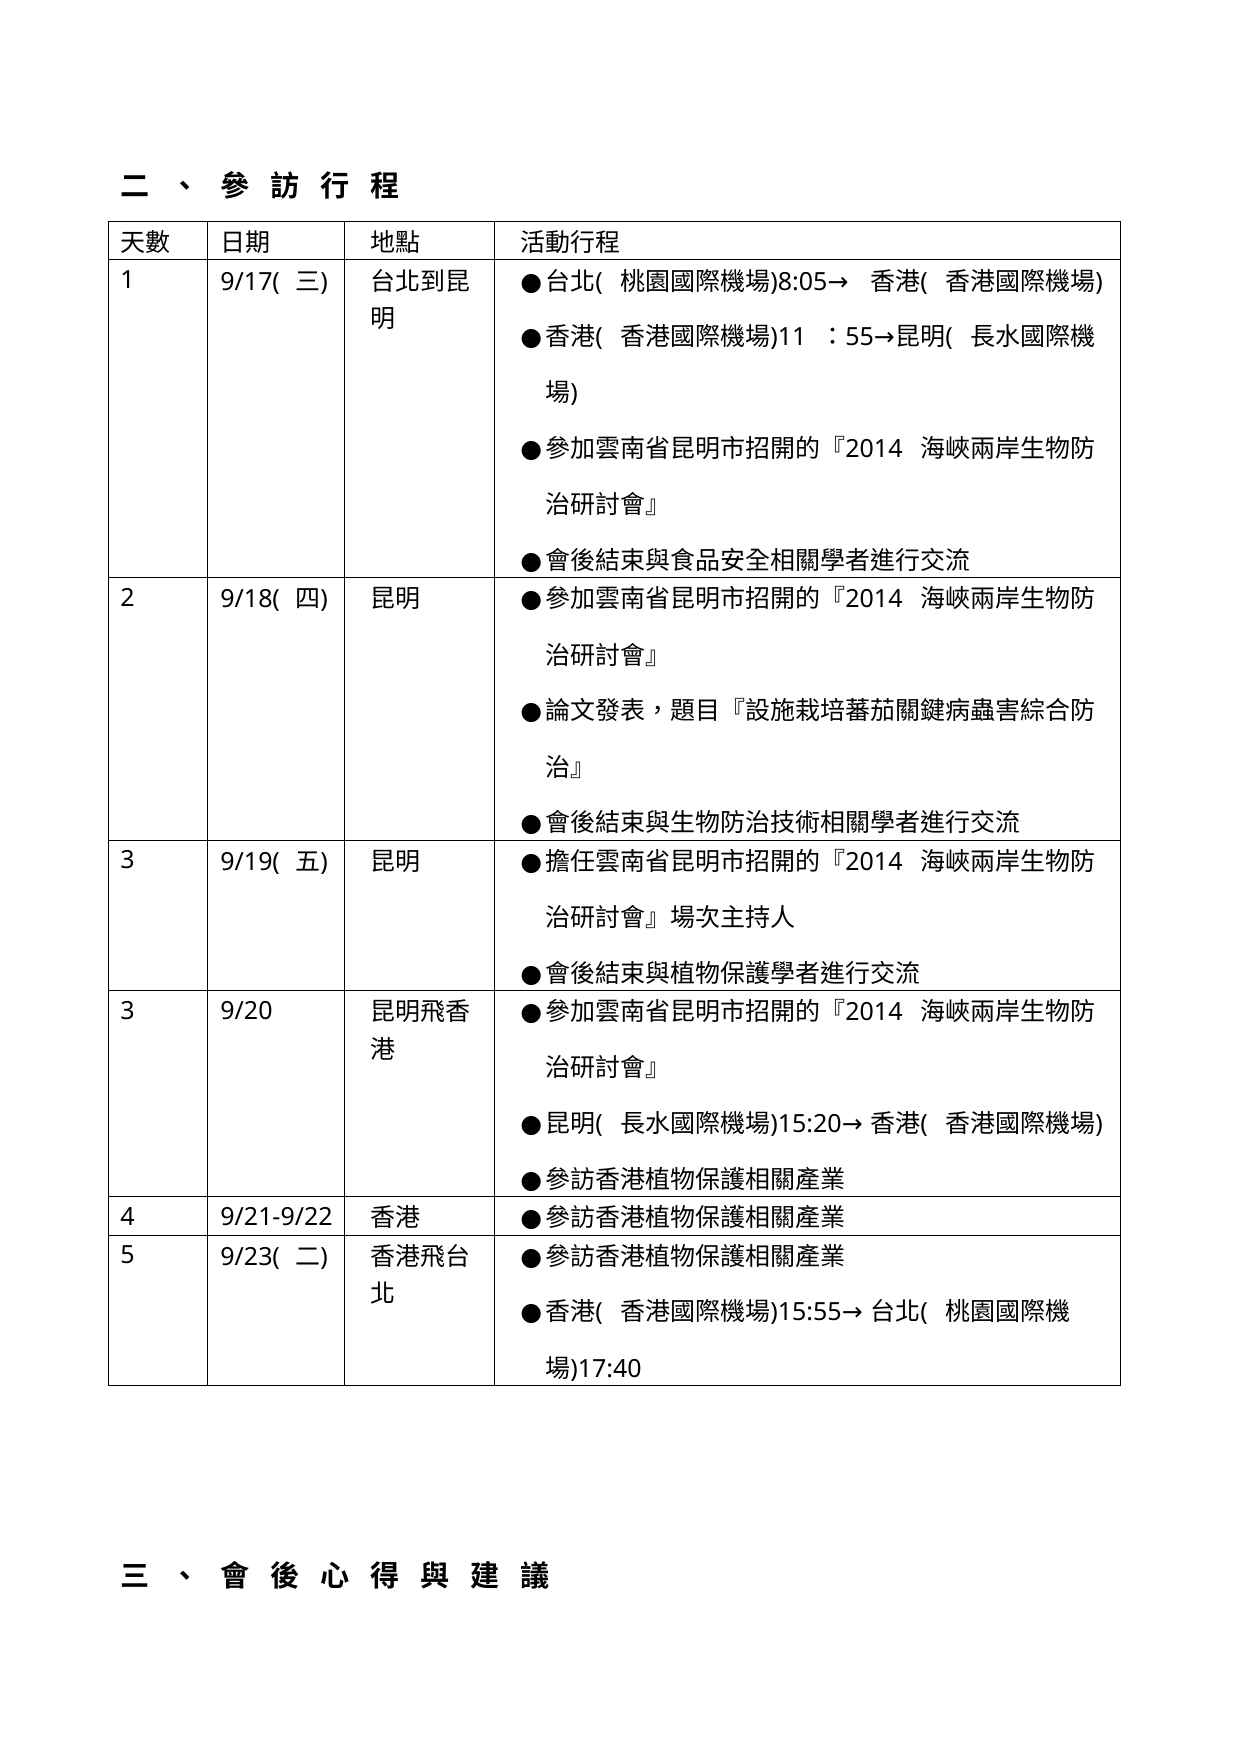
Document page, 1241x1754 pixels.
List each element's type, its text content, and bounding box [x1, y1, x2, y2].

table_cell 香港 [345, 1197, 494, 1234]
table_cell 1 [109, 260, 207, 577]
table_header 活動行程 [495, 222, 1120, 259]
table_header 天數 [109, 222, 207, 259]
table_cell 9/23(二) [208, 1236, 344, 1385]
table_cell 參訪香港植物保護相關產業 [495, 1197, 1120, 1234]
table_cell 參加雲南省昆明市招開的『2014海峽兩岸生物防治研討會』 論文發表，題目『設施栽培蕃茄關鍵病蟲害綜合防治』 會後結束與生物防治技術相關學者進行交流 [495, 578, 1120, 839]
table_cell 9/20 [208, 991, 344, 1196]
table_cell 香港飛台北 [345, 1236, 494, 1385]
table_cell 參加雲南省昆明市招開的『2014海峽兩岸生物防治研討會』 昆明(長水國際機場)15:20→香港(香港國際機場) 參訪香港植物保護相關產業 [495, 991, 1120, 1196]
table_cell 5 [109, 1236, 207, 1385]
table_cell 昆明 [345, 841, 494, 990]
table_cell 9/21-9/22 [208, 1197, 344, 1234]
table_cell 9/19(五) [208, 841, 344, 990]
text 三、會後心得與建議 [120, 1536, 1120, 1611]
text 二、參訪行程 [120, 146, 1120, 221]
table_cell 昆明 [345, 578, 494, 839]
table_cell 擔任雲南省昆明市招開的『2014海峽兩岸生物防治研討會』場次主持人 會後結束與植物保護學者進行交流 [495, 841, 1120, 990]
table_cell 2 [109, 578, 207, 839]
table_cell 台北(桃園國際機場)8:05→香港(香港國際機場) 香港(香港國際機場)11：55→昆明(長水國際機場) 參加雲南省昆明市招開的『2014海峽兩岸生物防治研討會』 會後結束與食品安全相關學者進行交流 [495, 260, 1120, 577]
table_cell 9/17(三) [208, 260, 344, 577]
table_cell 9/18(四) [208, 578, 344, 839]
table_cell 3 [109, 991, 207, 1196]
table_cell 4 [109, 1197, 207, 1234]
table_cell 昆明飛香港 [345, 991, 494, 1196]
table_header 日期 [208, 222, 344, 259]
table_cell 3 [109, 841, 207, 990]
table_cell 台北到昆明 [345, 260, 494, 577]
table_header 地點 [345, 222, 494, 259]
table_cell 參訪香港植物保護相關產業 香港(香港國際機場)15:55→ 台北(桃園國際機場)17:40 [495, 1236, 1120, 1385]
